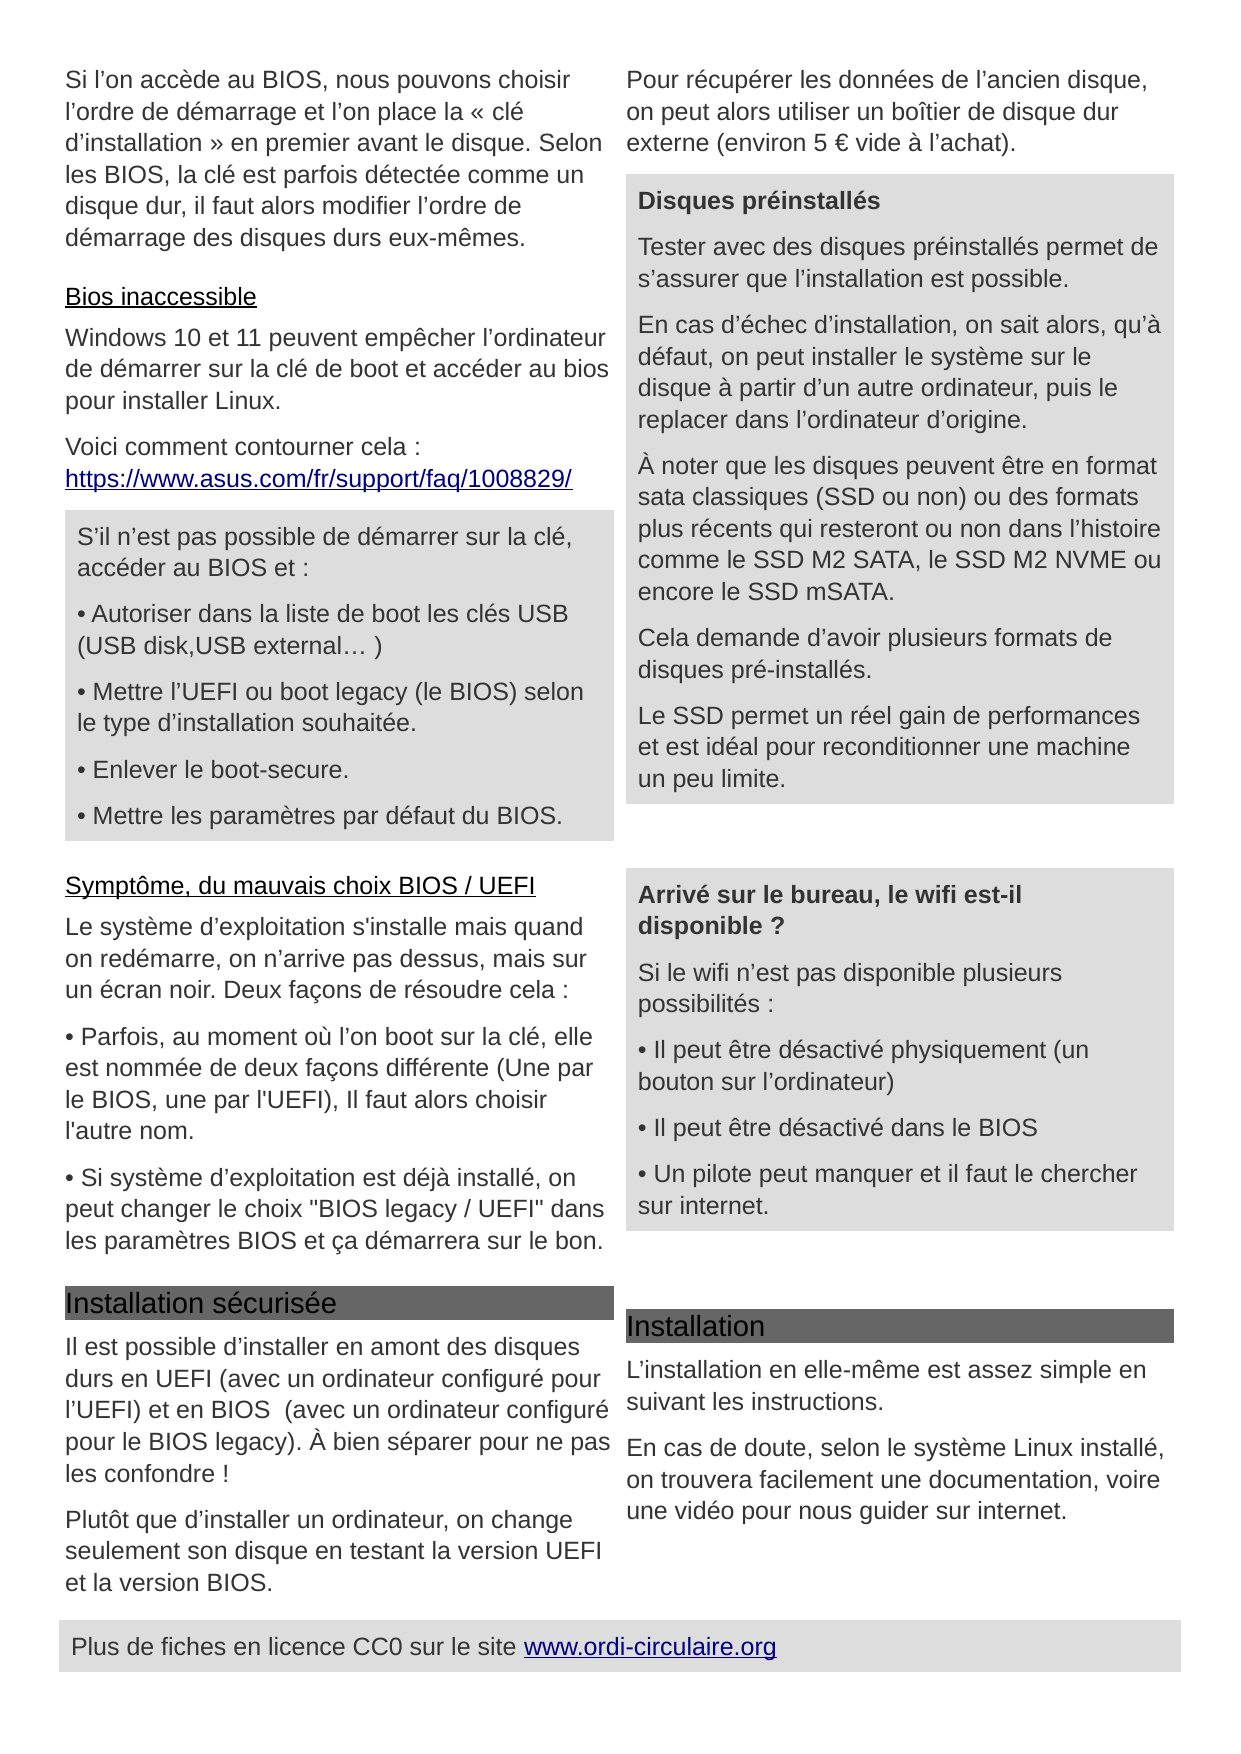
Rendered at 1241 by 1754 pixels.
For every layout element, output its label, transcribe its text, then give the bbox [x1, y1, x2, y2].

table_header Pour récupérer les données de l’ancien disque, on peut alors utiliser un boîtier de disque dur externe (environ 5 € vide à l’achat). Disques préinstallés Tester avec des disques préinstallés permet de s’assurer que l’installation est possible. En cas d’échec d’installation, on sait alors, qu’à défaut, on peut installer le système sur le disque à partir d’un autre ordinateur, puis le replacer dans l’ordinateur d’origine. À noter que les disques peuvent être en format sata classiques (SSD ou non) ou des formats plus récents qui resteront ou non dans l’histoire comme le SSD M2 SATA, le SSD M2 NVME ou encore le SSD mSATA. Cela demande d’avoir plusieurs formats de disques pré-installés. Le SSD permet un réel gain de performances et est idéal pour reconditionner une machine un peu limite. Arrivé sur le bureau, le wifi est-il disponible ? Si le wifi n’est pas disponible plusieurs possibilités : • Il peut être désactivé physiquement (un bouton sur l’ordinateur) • Il peut être désactivé dans le BIOS • Un pilote peut manquer et il faut le chercher sur internet. Installation L’installation en elle-même est assez simple en suivant les instructions. En cas de doute, selon le système Linux installé, on trouvera facilement une documentation, voire une vidéo pour nous guider sur internet. [620, 59, 1180, 1620]
table_header Si l’on accède au BIOS, nous pouvons choisir l’ordre de démarrage et l’on place la « clé d’installation » en premier avant le disque. Selon les BIOS, la clé est parfois détectée comme un disque dur, il faut alors modifier l’ordre de démarrage des disques durs eux-mêmes. Bios inaccessible Windows 10 et 11 peuvent empêcher l’ordinateur de démarrer sur la clé de boot et accéder au bios pour installer Linux. Voici comment contourner cela : https://www.asus.com/fr/support/faq/1008829/ S’il n’est pas possible de démarrer sur la clé, accéder au BIOS et : • Autoriser dans la liste de boot les clés USB (USB disk,USB external… ) • Mettre l’UEFI ou boot legacy (le BIOS) selon le type d’installation souhaitée. • Enlever le boot-secure. • Mettre les paramètres par défaut du BIOS. Symptôme, du mauvais choix BIOS / UEFI Le système d’exploitation s'installe mais quand on redémarre, on n’arrive pas dessus, mais sur un écran noir. Deux façons de résoudre cela : • Parfois, au moment où l’on boot sur la clé, elle est nommée de deux façons différente (Une par le BIOS, une par l'UEFI), Il faut alors choisir l'autre nom. • Si système d’exploitation est déjà installé, on peut changer le choix "BIOS legacy / UEFI" dans les paramètres BIOS et ça démarrera sur le bon. Installation sécurisée Il est possible d’installer en amont des disques durs en UEFI (avec un ordinateur configuré pour l’UEFI) et en BIOS (avec un ordinateur configuré pour le BIOS legacy). À bien séparer pour ne pas les confondre ! Plutôt que d’installer un ordinateur, on change seulement son disque en testant la version UEFI et la version BIOS. [59, 59, 620, 1620]
text Plus de fiches en licence CC0 sur le site www.ordi-circulaire.org [59, 1620, 1181, 1672]
